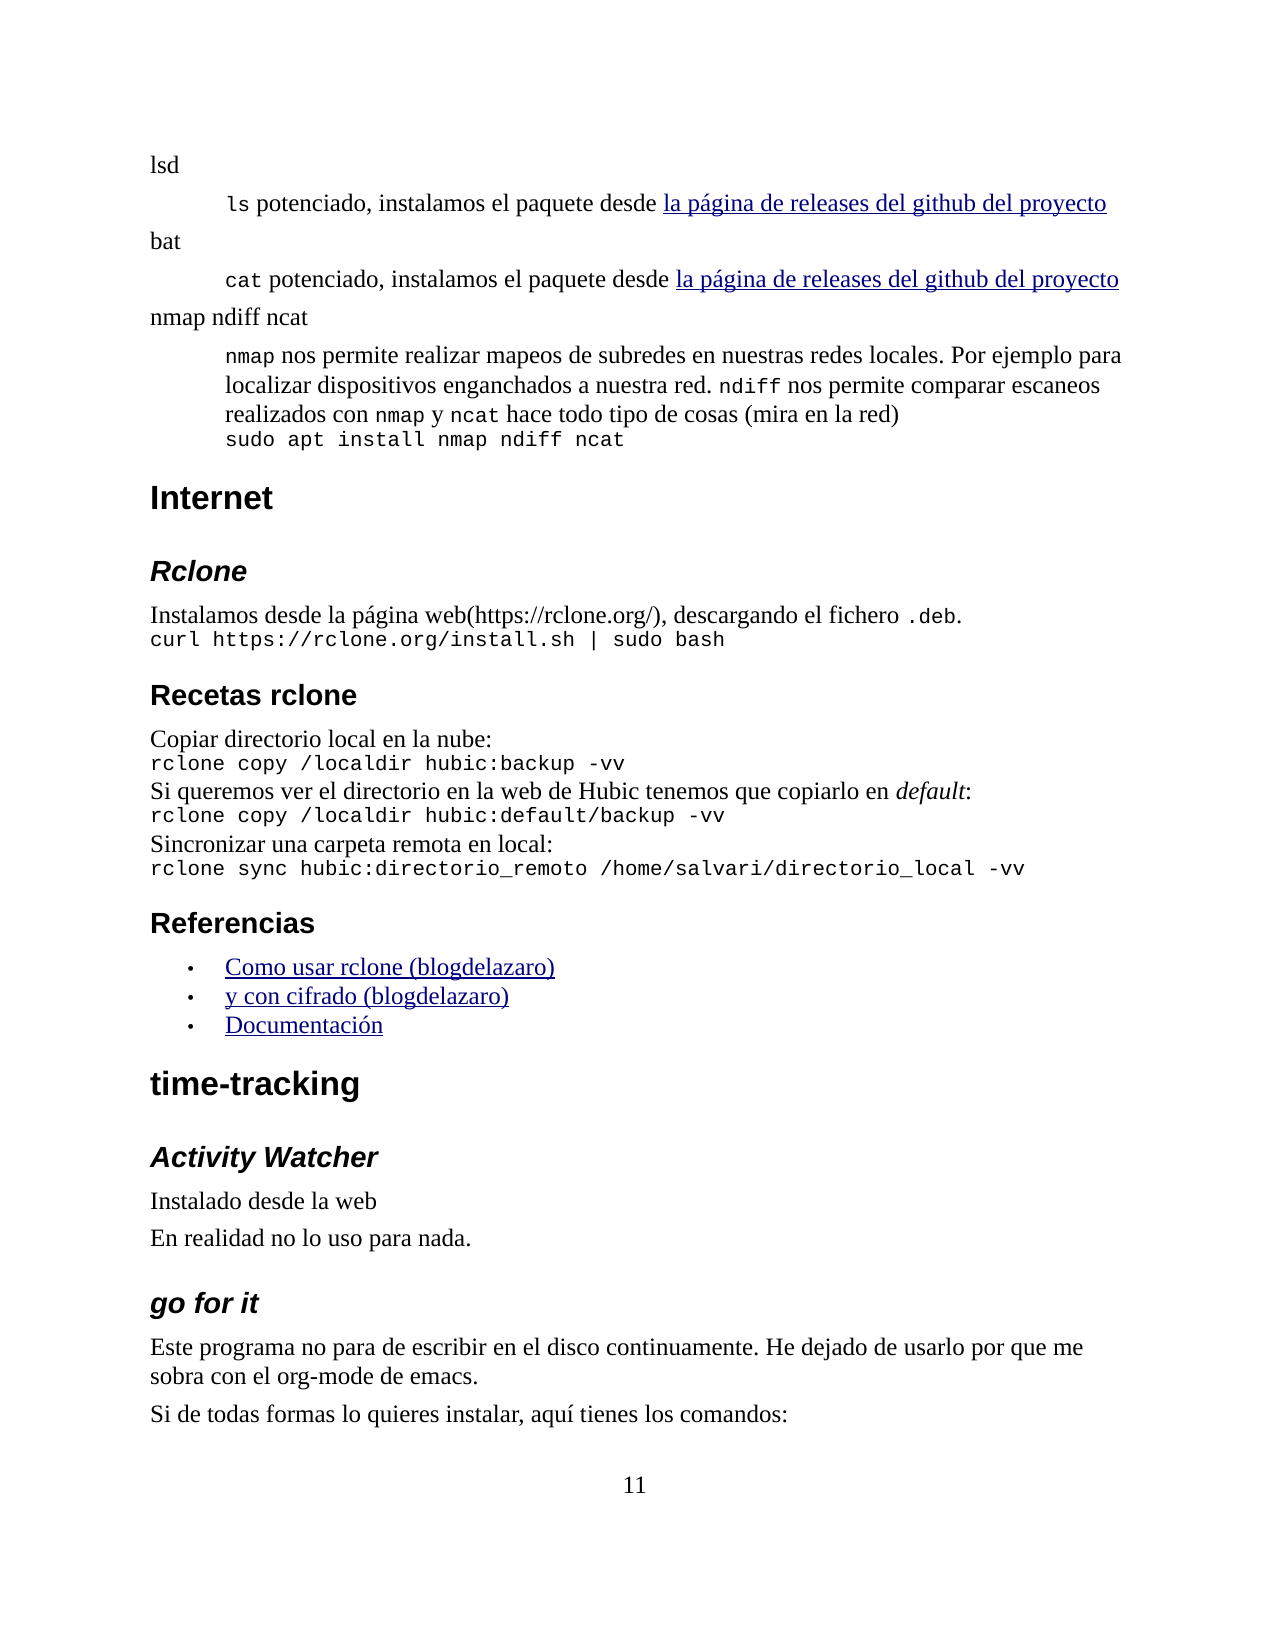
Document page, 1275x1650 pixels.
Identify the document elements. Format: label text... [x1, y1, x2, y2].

text cat potenciado, instalamos el paquete desde la página de releases del github del proyecto [225, 264, 1125, 293]
list Documentación [187, 1010, 1125, 1038]
subtitle Recetas rclone [150, 678, 1125, 712]
text Si queremos ver el directorio en la web de Hubic tenemos que copiarlo en default: [150, 776, 1125, 805]
text Este programa no para de escribir en el disco continuamente. He dejado de usarlo por que me sobra con el org-mode de emacs. [150, 1332, 1125, 1390]
text Instalamos desde la página web(https://rclone.org/), descargando el fichero .deb. [150, 600, 1125, 629]
text rclone sync hubic:directorio_remoto /home/salvari/directorio_local -vv [150, 858, 1125, 881]
text En realidad no lo uso para nada. [150, 1223, 1125, 1252]
subtitle time-tracking [150, 1063, 1125, 1102]
text nmap ndiff ncat [150, 302, 1125, 331]
text lsd [150, 150, 1125, 179]
subtitle Rclone [150, 554, 1125, 587]
text ls potenciado, instalamos el paquete desde la página de releases del github del proyecto [225, 188, 1125, 217]
text sudo apt install nmap ndiff ncat [225, 429, 1125, 453]
text Si de todas formas lo quieres instalar, aquí tienes los comandos: [150, 1399, 1125, 1427]
text bat [150, 226, 1125, 255]
text Copiar directorio local en la nube: [150, 724, 1125, 753]
text rclone copy /localdir hubic:backup -vv [150, 753, 1125, 776]
text rclone copy /localdir hubic:default/backup -vv [150, 805, 1125, 829]
subtitle Internet [150, 478, 1125, 516]
list Como usar rclone (blogdelazaro) [187, 952, 1125, 981]
text Sincronizar una carpeta remota en local: [150, 829, 1125, 858]
subtitle Referencias [150, 906, 1125, 940]
text nmap nos permite realizar mapeos de subredes en nuestras redes locales. Por ejemplo para localizar dispositivos enganchados a nuestra red. ndiff nos permite comparar escaneos realizados con nmap y ncat hace todo tipo de cosas (mira en la red) [225, 340, 1125, 429]
text curl https://rclone.org/install.sh | sudo bash [150, 629, 1125, 653]
subtitle Activity Watcher [150, 1140, 1125, 1173]
subtitle go for it [150, 1286, 1125, 1320]
list y con cifrado (blogdelazaro) [187, 981, 1125, 1010]
text Instalado desde la web [150, 1186, 1125, 1214]
